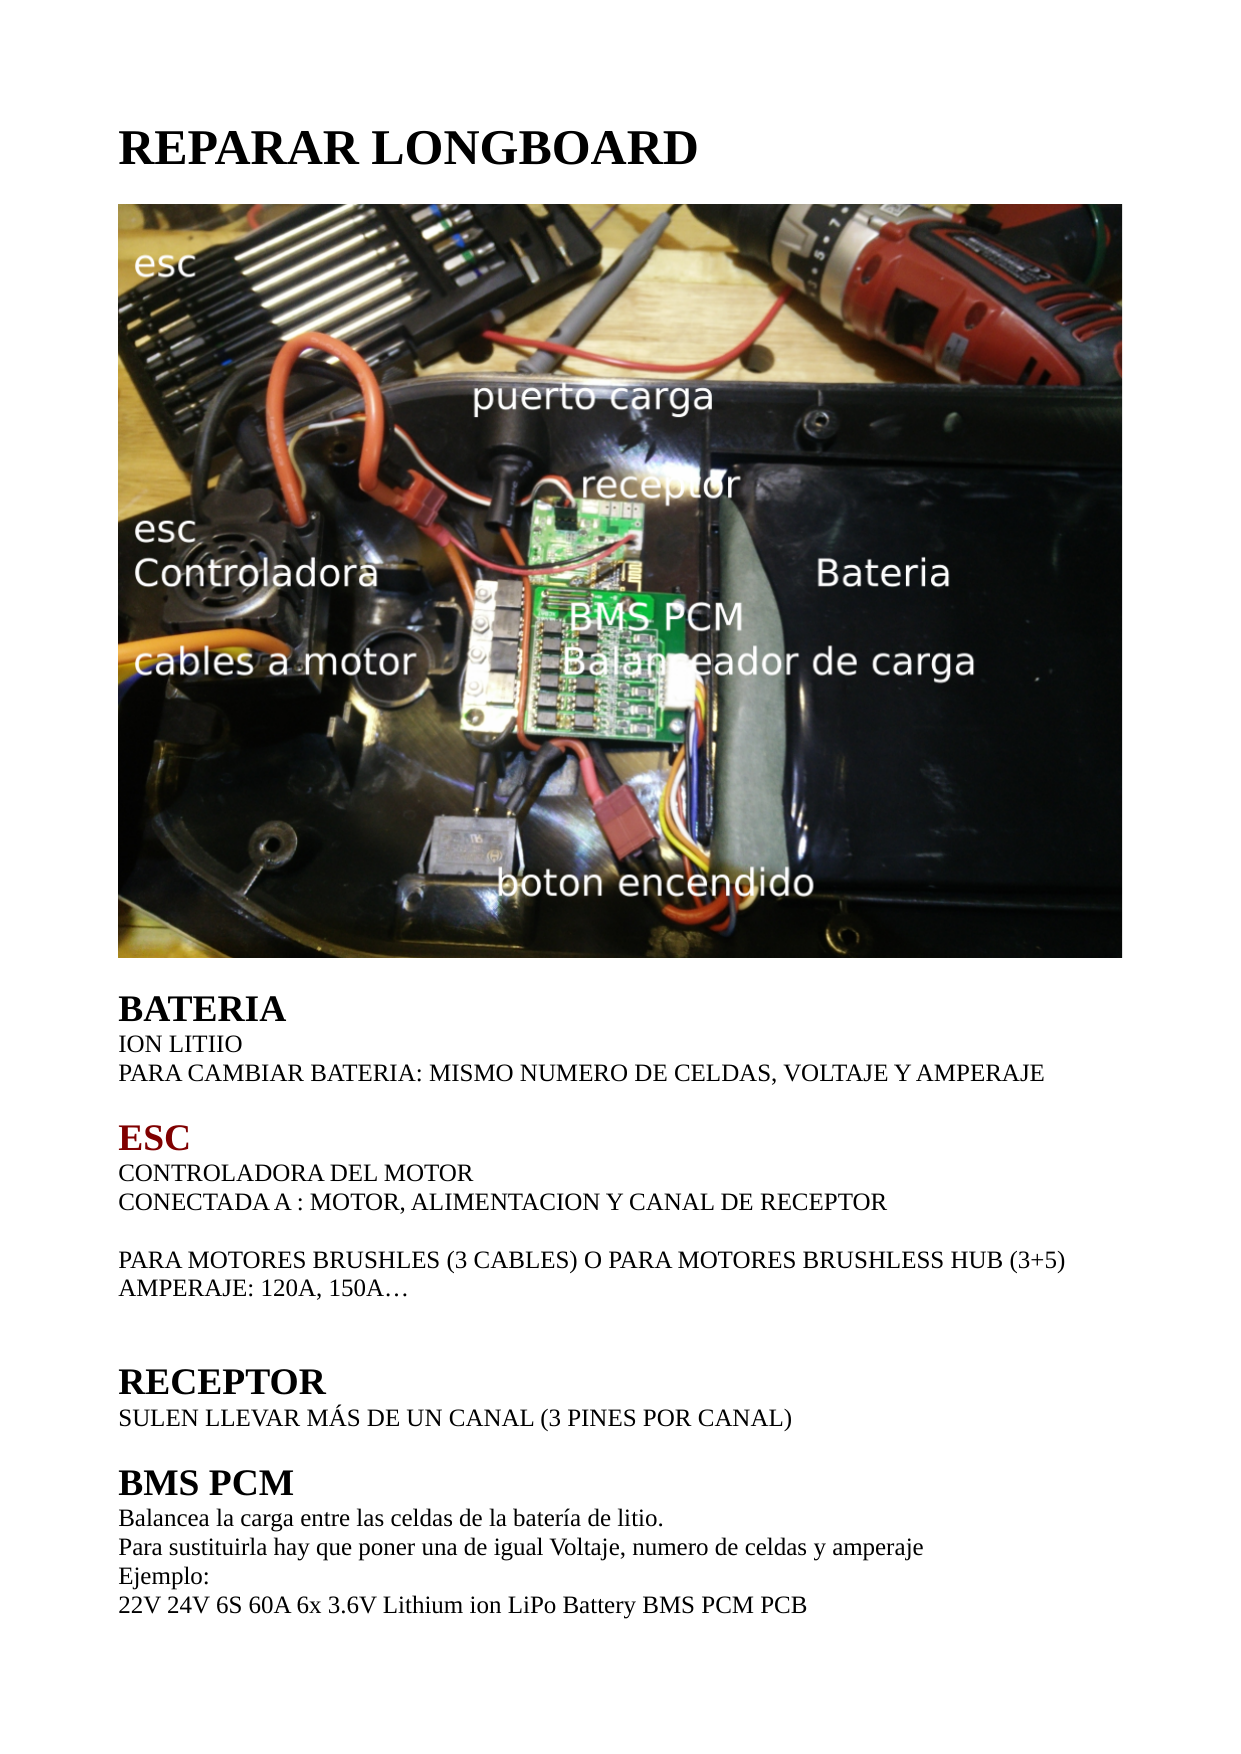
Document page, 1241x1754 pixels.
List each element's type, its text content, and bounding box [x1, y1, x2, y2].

text CONECTADA A : MOTOR, ALIMENTACION Y CANAL DE RECEPTOR [118, 1187, 1122, 1216]
text ION LITIIO [118, 1029, 1122, 1058]
text RECEPTOR [118, 1360, 1122, 1403]
text SULEN LLEVAR MÁS DE UN CANAL (3 PINES POR CANAL) [118, 1403, 1122, 1432]
text Balancea la carga entre las celdas de la batería de litio. Para sustituirla hay que poner una de igual Voltaje, numero de celdas y amperaje Ejemplo: 22V 24V 6S 60A 6x 3.6V Lithium ion LiPo Battery BMS PCM PCB [118, 1503, 1122, 1618]
picture [118, 204, 1123, 958]
text CONTROLADORA DEL MOTOR [118, 1158, 1122, 1187]
text BMS PCM [118, 1460, 1122, 1503]
text REPARAR LONGBOARD [118, 118, 1122, 176]
text BATERIA [118, 986, 1122, 1029]
text AMPERAJE: 120A, 150A… [118, 1273, 1122, 1302]
text PARA MOTORES BRUSHLES (3 CABLES) O PARA MOTORES BRUSHLESS HUB (3+5) [118, 1245, 1122, 1273]
text PARA CAMBIAR BATERIA: MISMO NUMERO DE CELDAS, VOLTAJE Y AMPERAJE [118, 1058, 1122, 1087]
text ESC [118, 1115, 1122, 1158]
